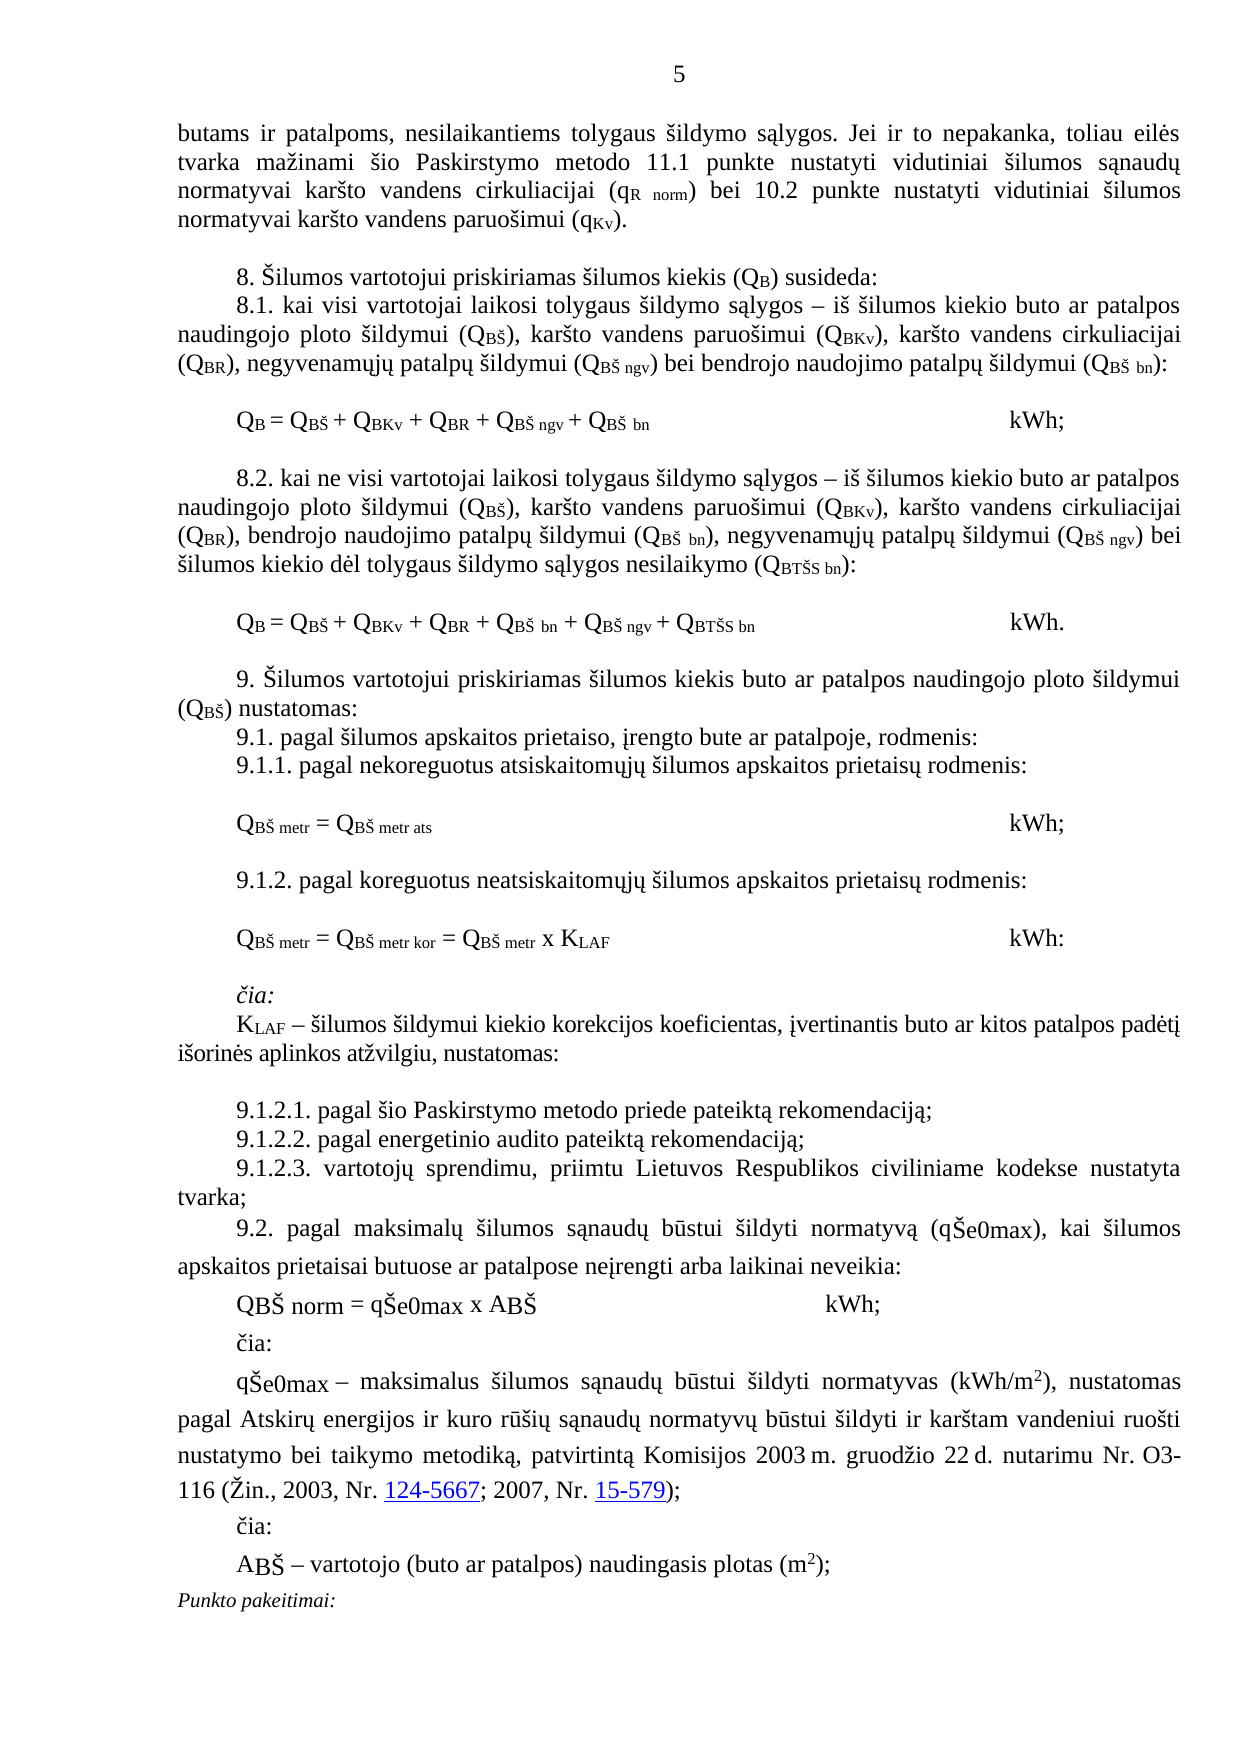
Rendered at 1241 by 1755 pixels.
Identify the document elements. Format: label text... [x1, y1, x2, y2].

text 8.2. kai ne visi vartotojai laikosi tolygaus šildymo sąlygos – iš šilumos kiekio buto ar patalpos naudingojo ploto šildymui (QBŠ), karšto vandens paruošimui (QBKv), karšto vandens cirkuliacijai (QBR), bendrojo naudojimo patalpų šildymui (QBŠ bn), negyvenamųjų patalpų šildymui (QBŠ ngv) bei šilumos kiekio dėl tolygaus šildymo sąlygos nesilaikymo (QBTŠS bn): [177, 463, 1181, 578]
text QBŠ metr = QBŠ metr kor = QBŠ metr x KLAF kWh: [177, 923, 1181, 952]
text 9.1.2.2. pagal energetinio audito pateiktą rekomendaciją; [177, 1124, 1181, 1153]
text čia: [177, 1328, 1181, 1357]
text 9.1.2.1. pagal šio Paskirstymo metodo priede pateiktą rekomendaciją; [177, 1096, 1181, 1124]
text 9.1.2.3. vartotojų sprendimu, priimtu Lietuvos Respublikos civiliniame kodekse nustatyta tvarka; [177, 1153, 1181, 1211]
text 9.1. pagal šilumos apskaitos prietaiso, įrengto bute ar patalpoje, rodmenis: [177, 722, 1181, 751]
text qŠe0max – maksimalus šilumos sąnaudų būstui šildyti normatyvas (kWh/m2), nustatomas pagal Atskirų energijos ir kuro rūšių sąnaudų normatyvų būstui šildyti ir karštam vandeniui ruošti nustatymo bei taikymo metodiką, patvirtintą Komisijos 2003 m. gruodžio 22 d. nutarimu Nr. O3-116 (Žin., 2003, Nr. 124-5667; 2007, Nr. 15-579); [177, 1364, 1181, 1504]
text ABŠ – vartotojo (buto ar patalpos) naudingasis plotas (m2); [177, 1547, 1181, 1580]
text 9. Šilumos vartotojui priskiriamas šilumos kiekis buto ar patalpos naudingojo ploto šildymui (QBŠ) nustatomas: [177, 664, 1181, 722]
text QBŠ norm = qŠe0max x ABŠ kWh; [177, 1287, 1181, 1320]
text 8.1. kai visi vartotojai laikosi tolygaus šildymo sąlygos – iš šilumos kiekio buto ar patalpos naudingojo ploto šildymui (QBŠ), karšto vandens paruošimui (QBKv), karšto vandens cirkuliacijai (QBR), negyvenamųjų patalpų šildymui (QBŠ ngv) bei bendrojo naudojimo patalpų šildymui (QBŠ bn): [177, 291, 1181, 377]
text Punkto pakeitimai: [177, 1588, 1181, 1612]
text 9.1.1. pagal nekoreguotus atsiskaitomųjų šilumos apskaitos prietaisų rodmenis: [177, 751, 1181, 779]
text 8. Šilumos vartotojui priskiriamas šilumos kiekis (QB) susideda: [177, 262, 1181, 291]
text 9.1.2. pagal koreguotus neatsiskaitomųjų šilumos apskaitos prietaisų rodmenis: [177, 866, 1181, 894]
text KLAF – šilumos šildymui kiekio korekcijos koeficientas, įvertinantis buto ar kitos patalpos padėtį išorinės aplinkos atžvilgiu, nustatomas: [177, 1009, 1181, 1067]
text butams ir patalpoms, nesilaikantiems tolygaus šildymo sąlygos. Jei ir to nepakanka, toliau eilės tvarka mažinami šio Paskirstymo metodo 11.1 punkte nustatyti vidutiniai šilumos sąnaudų normatyvai karšto vandens cirkuliacijai (qR norm) bei 10.2 punkte nustatyti vidutiniai šilumos normatyvai karšto vandens paruošimui (qKv). [177, 118, 1181, 233]
text QB = QBŠ + QBKv + QBR + QBŠ bn + QBŠ ngv + QBTŠS bn kWh. [177, 607, 1181, 636]
text QB = QBŠ + QBKv + QBR + QBŠ ngv + QBŠ bn kWh; [177, 406, 1181, 434]
text QBŠ metr = QBŠ metr ats kWh; [177, 808, 1181, 837]
text čia: [177, 1511, 1181, 1540]
text čia: [177, 981, 1181, 1009]
text 9.2. pagal maksimalų šilumos sąnaudų būstui šildyti normatyvą (qŠe0max), kai šilumos apskaitos prietaisai butuose ar patalpose neįrengti arba laikinai neveikia: [177, 1211, 1181, 1280]
